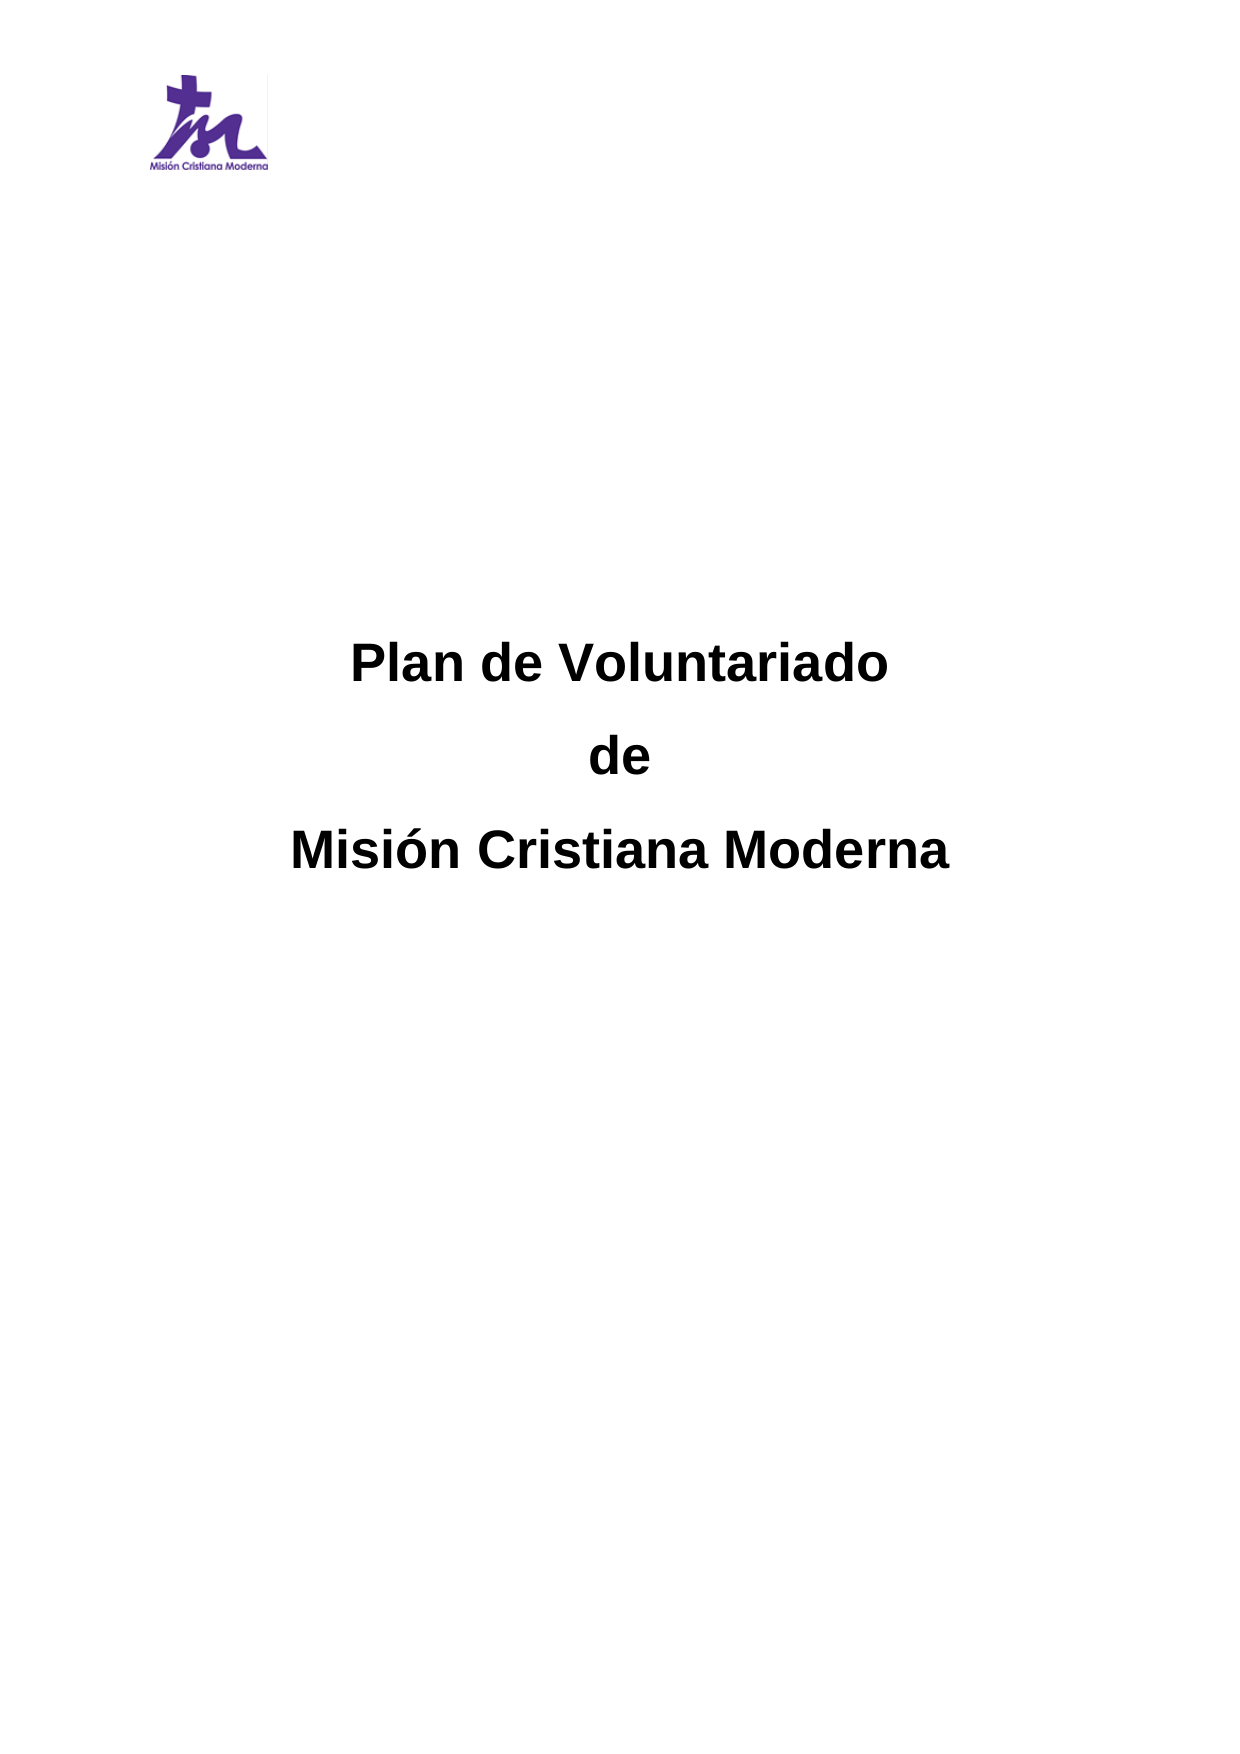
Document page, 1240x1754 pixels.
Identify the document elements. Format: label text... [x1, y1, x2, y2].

text Misión Cristiana Moderna [150, 817, 1090, 879]
text de [150, 724, 1090, 786]
text Plan de Voluntariado [150, 630, 1090, 693]
